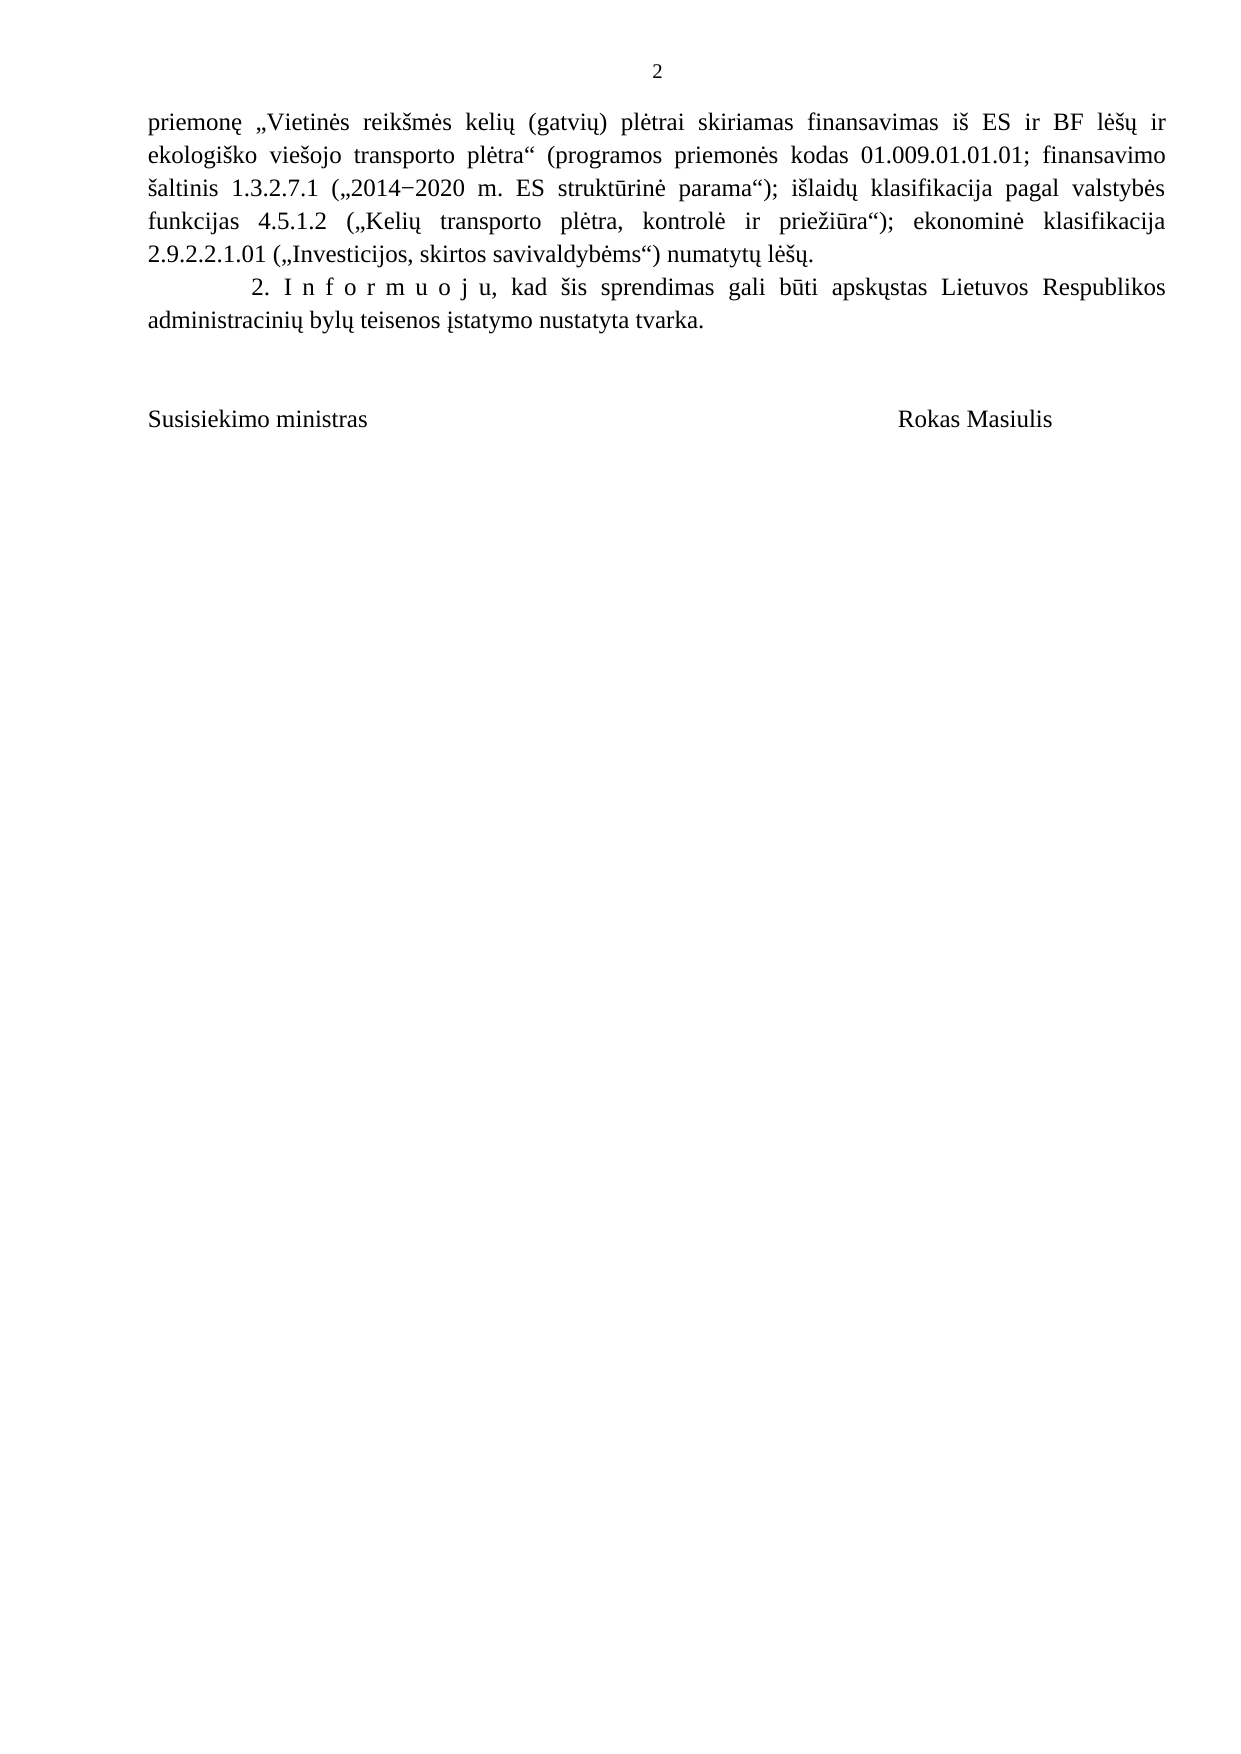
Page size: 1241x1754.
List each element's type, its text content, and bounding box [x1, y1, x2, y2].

text 2. Informuoju, kad šis sprendimas gali būti apskųstas Lietuvos Respublikos administracinių bylų teisenos įstatymo nustatyta tvarka. [148, 272, 1167, 334]
text priemonę „Vietinės reikšmės kelių (gatvių) plėtrai skiriamas finansavimas iš ES ir BF lėšų ir ekologiško viešojo transporto plėtra“ (programos priemonės kodas 01.009.01.01.01; finansavimo šaltinis 1.3.2.7.1 („2014−2020 m. ES struktūrinė parama“); išlaidų klasifikacija pagal valstybės funkcijas 4.5.1.2 („Kelių transporto plėtra, kontrolė ir priežiūra“); ekonominė klasifikacija 2.9.2.2.1.01 („Investicijos, skirtos savivaldybėms“) numatytų lėšų. [148, 107, 1167, 268]
text Susisiekimo ministras Rokas Masiulis [148, 404, 1167, 433]
